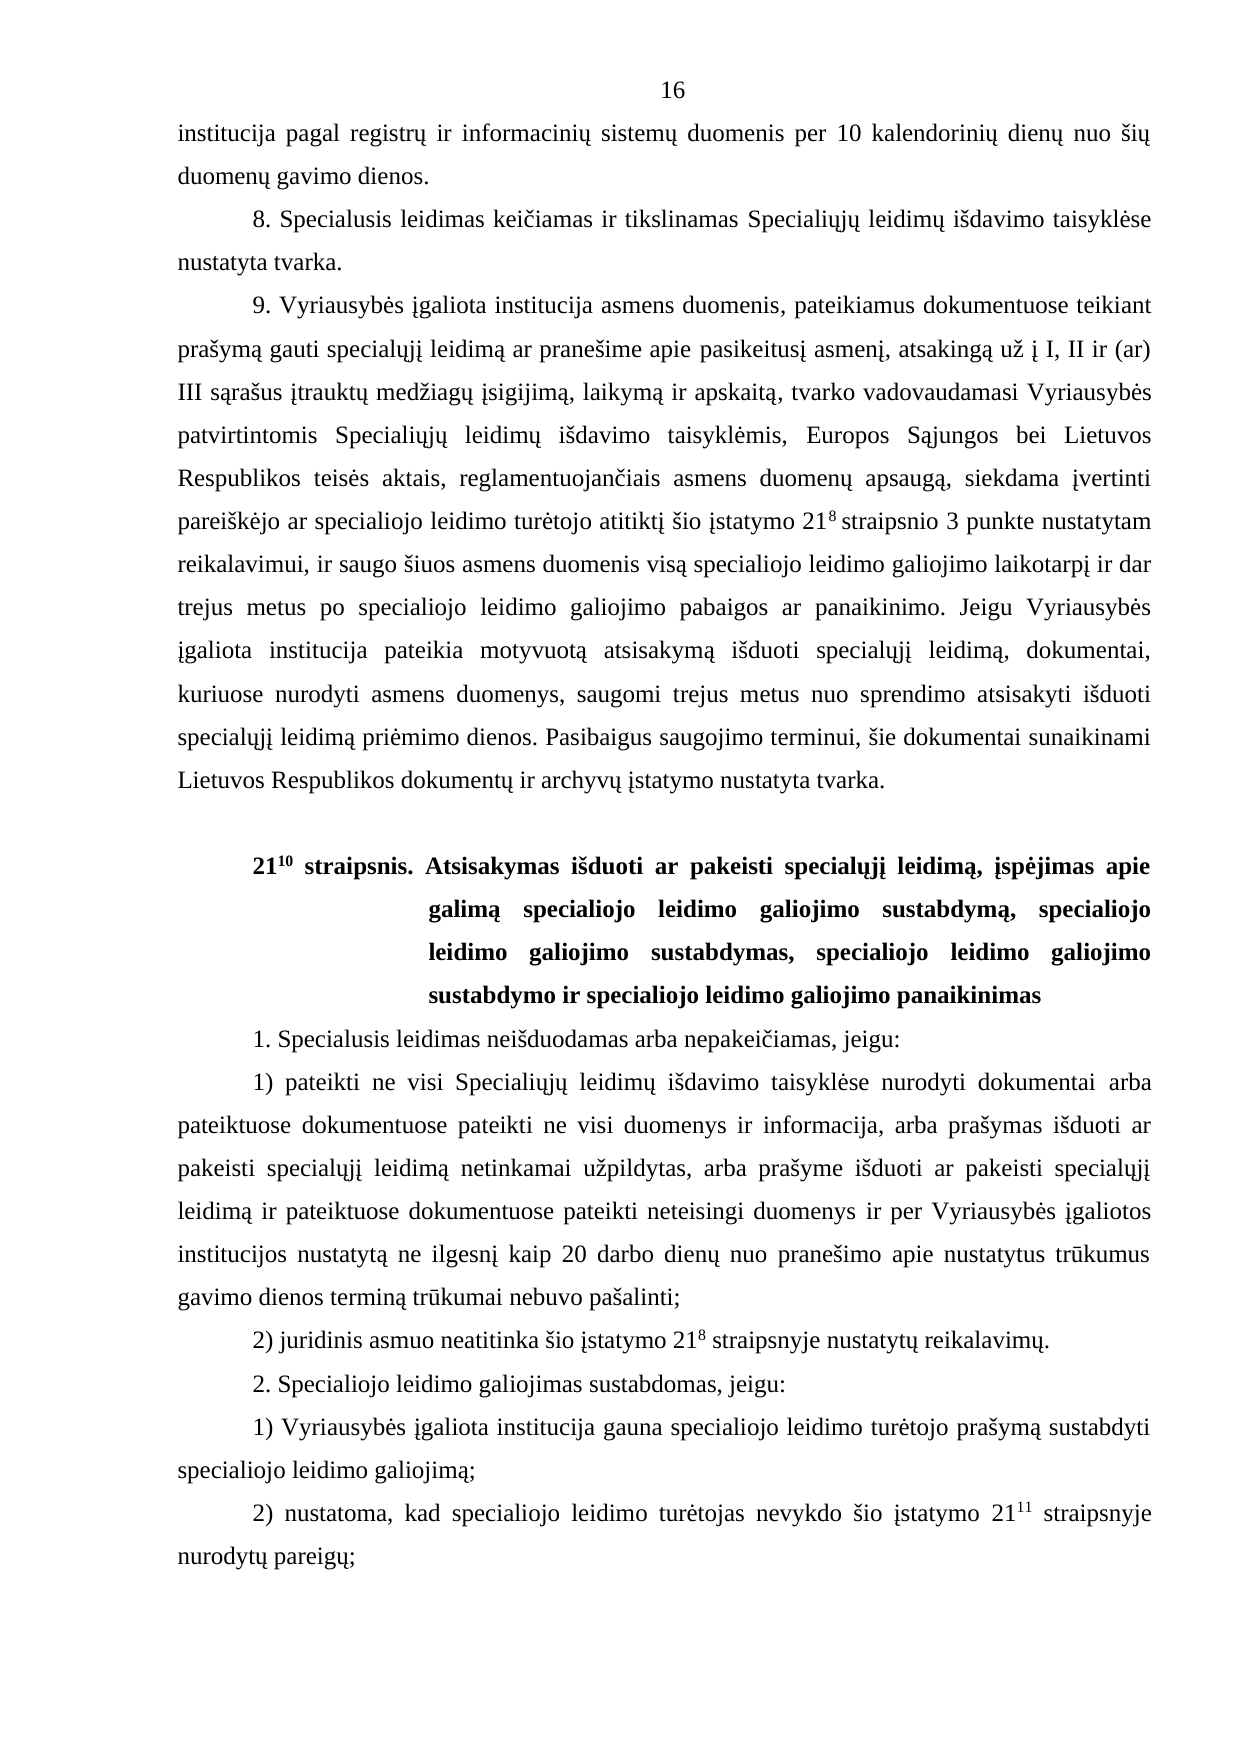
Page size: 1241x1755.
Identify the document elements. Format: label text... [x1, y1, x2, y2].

text 2) juridinis asmuo neatitinka šio įstatymo 218 straipsnyje nustatytų reikalavimų. [177, 1326, 1152, 1354]
text 1) Vyriausybės įgaliota institucija gauna specialiojo leidimo turėtojo prašymą sustabdyti specialiojo leidimo galiojimą; [177, 1412, 1152, 1484]
text 2110 straipsnis. Atsisakymas išduoti ar pakeisti specialųjį leidimą, įspėjimas apie galimą specialiojo leidimo galiojimo sustabdymą, specialiojo leidimo galiojimo sustabdymas, specialiojo leidimo galiojimo sustabdymo ir specialiojo leidimo galiojimo panaikinimas [252, 851, 1152, 1009]
text 9. Vyriausybės įgaliota institucija asmens duomenis, pateikiamus dokumentuose teikiant prašymą gauti specialųjį leidimą ar pranešime apie pasikeitusį asmenį, atsakingą už į I, II ir (ar) III sąrašus įtrauktų medžiagų įsigijimą, laikymą ir apskaitą, tvarko vadovaudamasi Vyriausybės patvirtintomis Specialiųjų leidimų išdavimo taisyklėmis, Europos Sąjungos bei Lietuvos Respublikos teisės aktais, reglamentuojančiais asmens duomenų apsaugą, siekdama įvertinti pareiškėjo ar specialiojo leidimo turėtojo atitiktį šio įstatymo 218 straipsnio 3 punkte nustatytam reikalavimui, ir saugo šiuos asmens duomenis visą specialiojo leidimo galiojimo laikotarpį ir dar trejus metus po specialiojo leidimo galiojimo pabaigos ar panaikinimo. Jeigu Vyriausybės įgaliota institucija pateikia motyvuotą atsisakymą išduoti specialųjį leidimą, dokumentai, kuriuose nurodyti asmens duomenys, saugomi trejus metus nuo sprendimo atsisakyti išduoti specialųjį leidimą priėmimo dienos. Pasibaigus saugojimo terminui, šie dokumentai sunaikinami Lietuvos Respublikos dokumentų ir archyvų įstatymo nustatyta tvarka. [177, 291, 1152, 794]
text institucija pagal registrų ir informacinių sistemų duomenis per 10 kalendorinių dienų nuo šių duomenų gavimo dienos. [177, 118, 1152, 190]
text 8. Specialusis leidimas keičiamas ir tikslinamas Specialiųjų leidimų išdavimo taisyklėse nustatyta tvarka. [177, 204, 1152, 276]
text 1. Specialusis leidimas neišduodamas arba nepakeičiamas, jeigu: [177, 1024, 1152, 1052]
text 2) nustatoma, kad specialiojo leidimo turėtojas nevykdo šio įstatymo 2111 straipsnyje nurodytų pareigų; [177, 1498, 1152, 1570]
text 2. Specialiojo leidimo galiojimas sustabdomas, jeigu: [177, 1369, 1152, 1397]
text 1) pateikti ne visi Specialiųjų leidimų išdavimo taisyklėse nurodyti dokumentai arba pateiktuose dokumentuose pateikti ne visi duomenys ir informacija, arba prašymas išduoti ar pakeisti specialųjį leidimą netinkamai užpildytas, arba prašyme išduoti ar pakeisti specialųjį leidimą ir pateiktuose dokumentuose pateikti neteisingi duomenys ir per Vyriausybės įgaliotos institucijos nustatytą ne ilgesnį kaip 20 darbo dienų nuo pranešimo apie nustatytus trūkumus gavimo dienos terminą trūkumai nebuvo pašalinti; [177, 1067, 1152, 1311]
